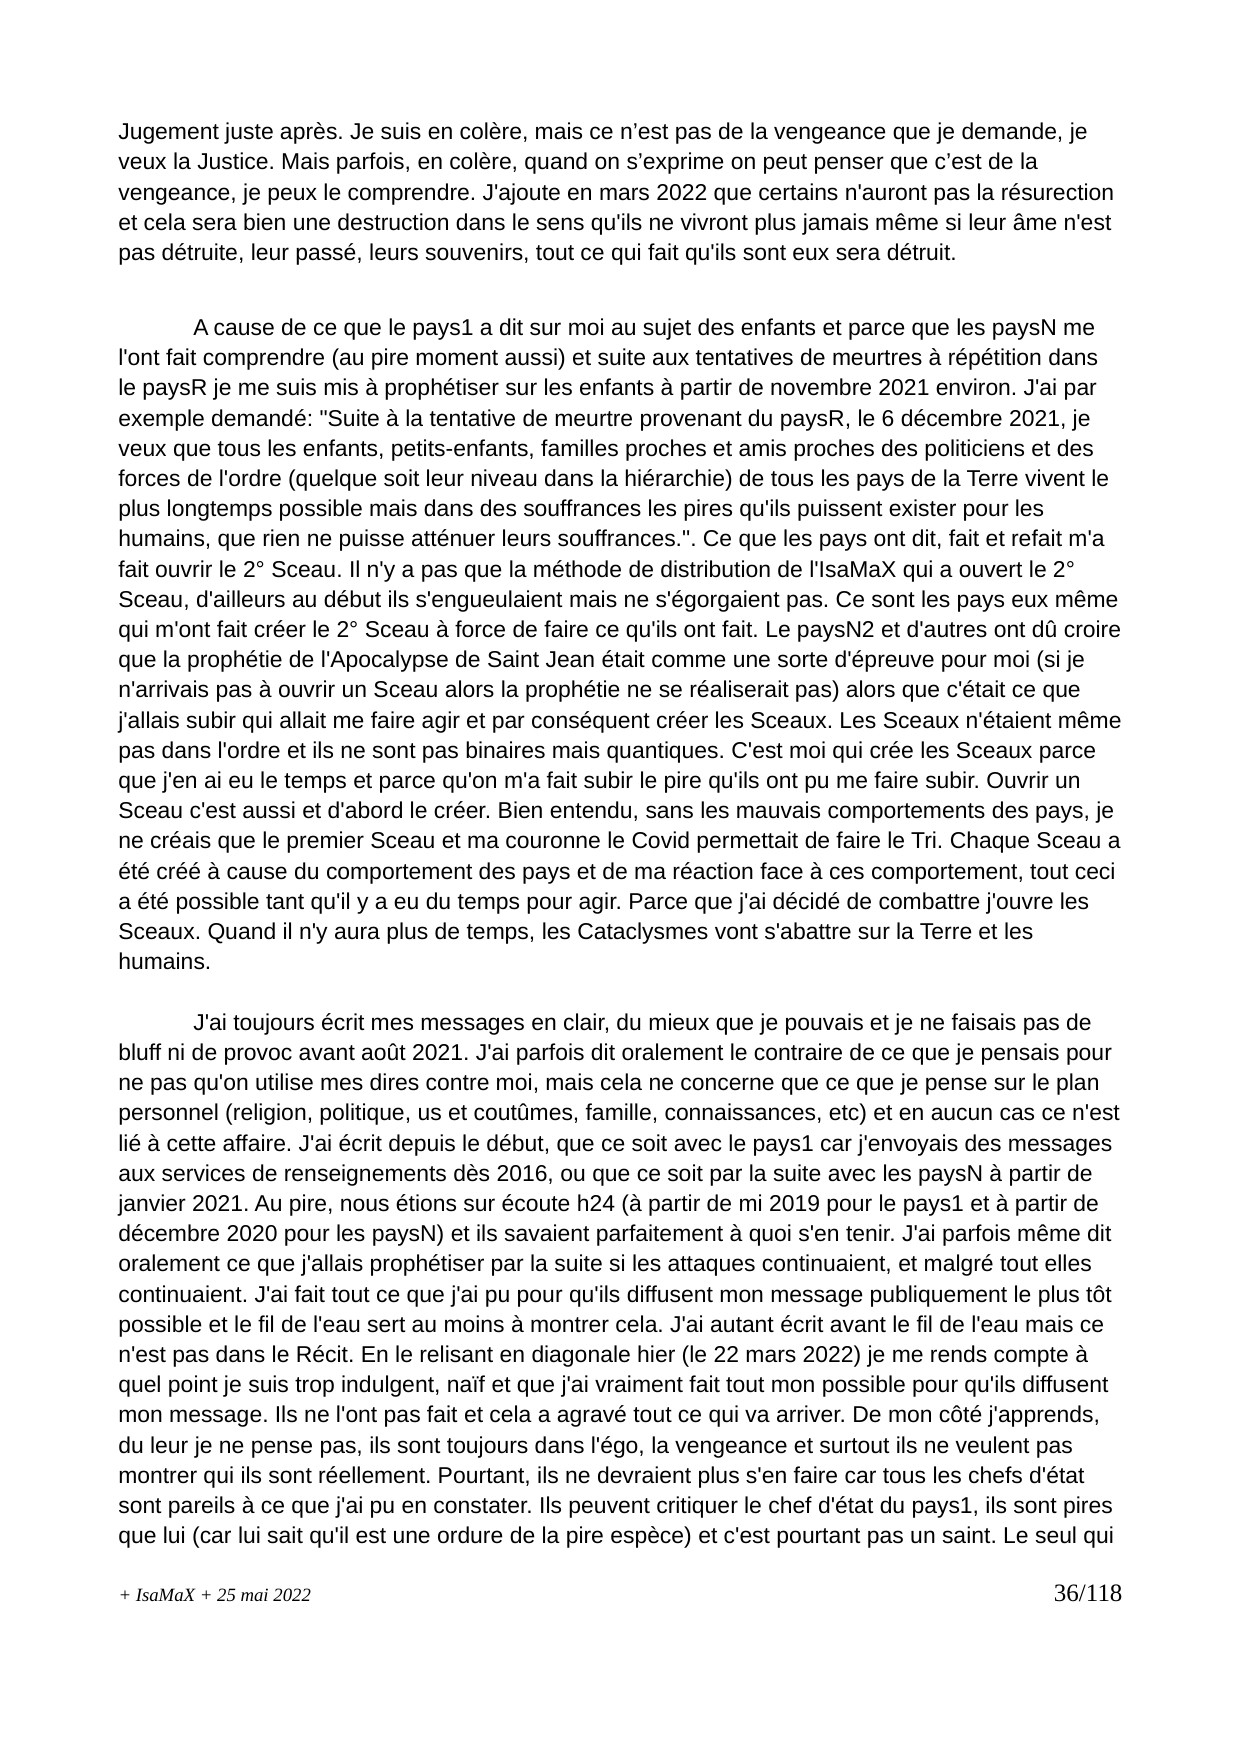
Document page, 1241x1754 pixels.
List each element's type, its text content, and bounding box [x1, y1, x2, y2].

text J'ai toujours écrit mes messages en clair, du mieux que je pouvais et je ne faisais pas de bluff ni de provoc avant août 2021. J'ai parfois dit oralement le contraire de ce que je pensais pour ne pas qu'on utilise mes dires contre moi, mais cela ne concerne que ce que je pense sur le plan personnel (religion, politique, us et coutûmes, famille, connaissances, etc) et en aucun cas ce n'est lié à cette affaire. J'ai écrit depuis le début, que ce soit avec le pays1 car j'envoyais des messages aux services de renseignements dès 2016, ou que ce soit par la suite avec les paysN à partir de janvier 2021. Au pire, nous étions sur écoute h24 (à partir de mi 2019 pour le pays1 et à partir de décembre 2020 pour les paysN) et ils savaient parfaitement à quoi s'en tenir. J'ai parfois même dit oralement ce que j'allais prophétiser par la suite si les attaques continuaient, et malgré tout elles continuaient. J'ai fait tout ce que j'ai pu pour qu'ils diffusent mon message publiquement le plus tôt possible et le fil de l'eau sert au moins à montrer cela. J'ai autant écrit avant le fil de l'eau mais ce n'est pas dans le Récit. En le relisant en diagonale hier (le 22 mars 2022) je me rends compte à quel point je suis trop indulgent, naïf et que j'ai vraiment fait tout mon possible pour qu'ils diffusent mon message. Ils ne l'ont pas fait et cela a agravé tout ce qui va arriver. De mon côté j'apprends, du leur je ne pense pas, ils sont toujours dans l'égo, la vengeance et surtout ils ne veulent pas montrer qui ils sont réellement. Pourtant, ils ne devraient plus s'en faire car tous les chefs d'état sont pareils à ce que j'ai pu en constater. Ils peuvent critiquer le chef d'état du pays1, ils sont pires que lui (car lui sait qu'il est une ordure de la pire espèce) et c'est pourtant pas un saint. Le seul qui [118, 1009, 1122, 1549]
text A cause de ce que le pays1 a dit sur moi au sujet des enfants et parce que les paysN me l'ont fait comprendre (au pire moment aussi) et suite aux tentatives de meurtres à répétition dans le paysR je me suis mis à prophétiser sur les enfants à partir de novembre 2021 environ. J'ai par exemple demandé: "Suite à la tentative de meurtre provenant du paysR, le 6 décembre 2021, je veux que tous les enfants, petits-enfants, familles proches et amis proches des politiciens et des forces de l'ordre (quelque soit leur niveau dans la hiérarchie) de tous les pays de la Terre vivent le plus longtemps possible mais dans des souffrances les pires qu'ils puissent exister pour les humains, que rien ne puisse atténuer leurs souffrances.". Ce que les pays ont dit, fait et refait m'a fait ouvrir le 2° Sceau. Il n'y a pas que la méthode de distribution de l'IsaMaX qui a ouvert le 2° Sceau, d'ailleurs au début ils s'engueulaient mais ne s'égorgaient pas. Ce sont les pays eux même qui m'ont fait créer le 2° Sceau à force de faire ce qu'ils ont fait. Le paysN2 et d'autres ont dû croire que la prophétie de l'Apocalypse de Saint Jean était comme une sorte d'épreuve pour moi (si je n'arrivais pas à ouvrir un Sceau alors la prophétie ne se réaliserait pas) alors que c'était ce que j'allais subir qui allait me faire agir et par conséquent créer les Sceaux. Les Sceaux n'étaient même pas dans l'ordre et ils ne sont pas binaires mais quantiques. C'est moi qui crée les Sceaux parce que j'en ai eu le temps et parce qu'on m'a fait subir le pire qu'ils ont pu me faire subir. Ouvrir un Sceau c'est aussi et d'abord le créer. Bien entendu, sans les mauvais comportements des pays, je ne créais que le premier Sceau et ma couronne le Covid permettait de faire le Tri. Chaque Sceau a été créé à cause du comportement des pays et de ma réaction face à ces comportement, tout ceci a été possible tant qu'il y a eu du temps pour agir. Parce que j'ai décidé de combattre j'ouvre les Sceaux. Quand il n'y aura plus de temps, les Cataclysmes vont s'abattre sur la Terre et les humains. [118, 314, 1122, 975]
text Jugement juste après. Je suis en colère, mais ce n’est pas de la vengeance que je demande, je veux la Justice. Mais parfois, en colère, quand on s’exprime on peut penser que c’est de la vengeance, je peux le comprendre. J'ajoute en mars 2022 que certains n'auront pas la résurection et cela sera bien une destruction dans le sens qu'ils ne vivront plus jamais même si leur âme n'est pas détruite, leur passé, leurs souvenirs, tout ce qui fait qu'ils sont eux sera détruit. [118, 118, 1122, 265]
